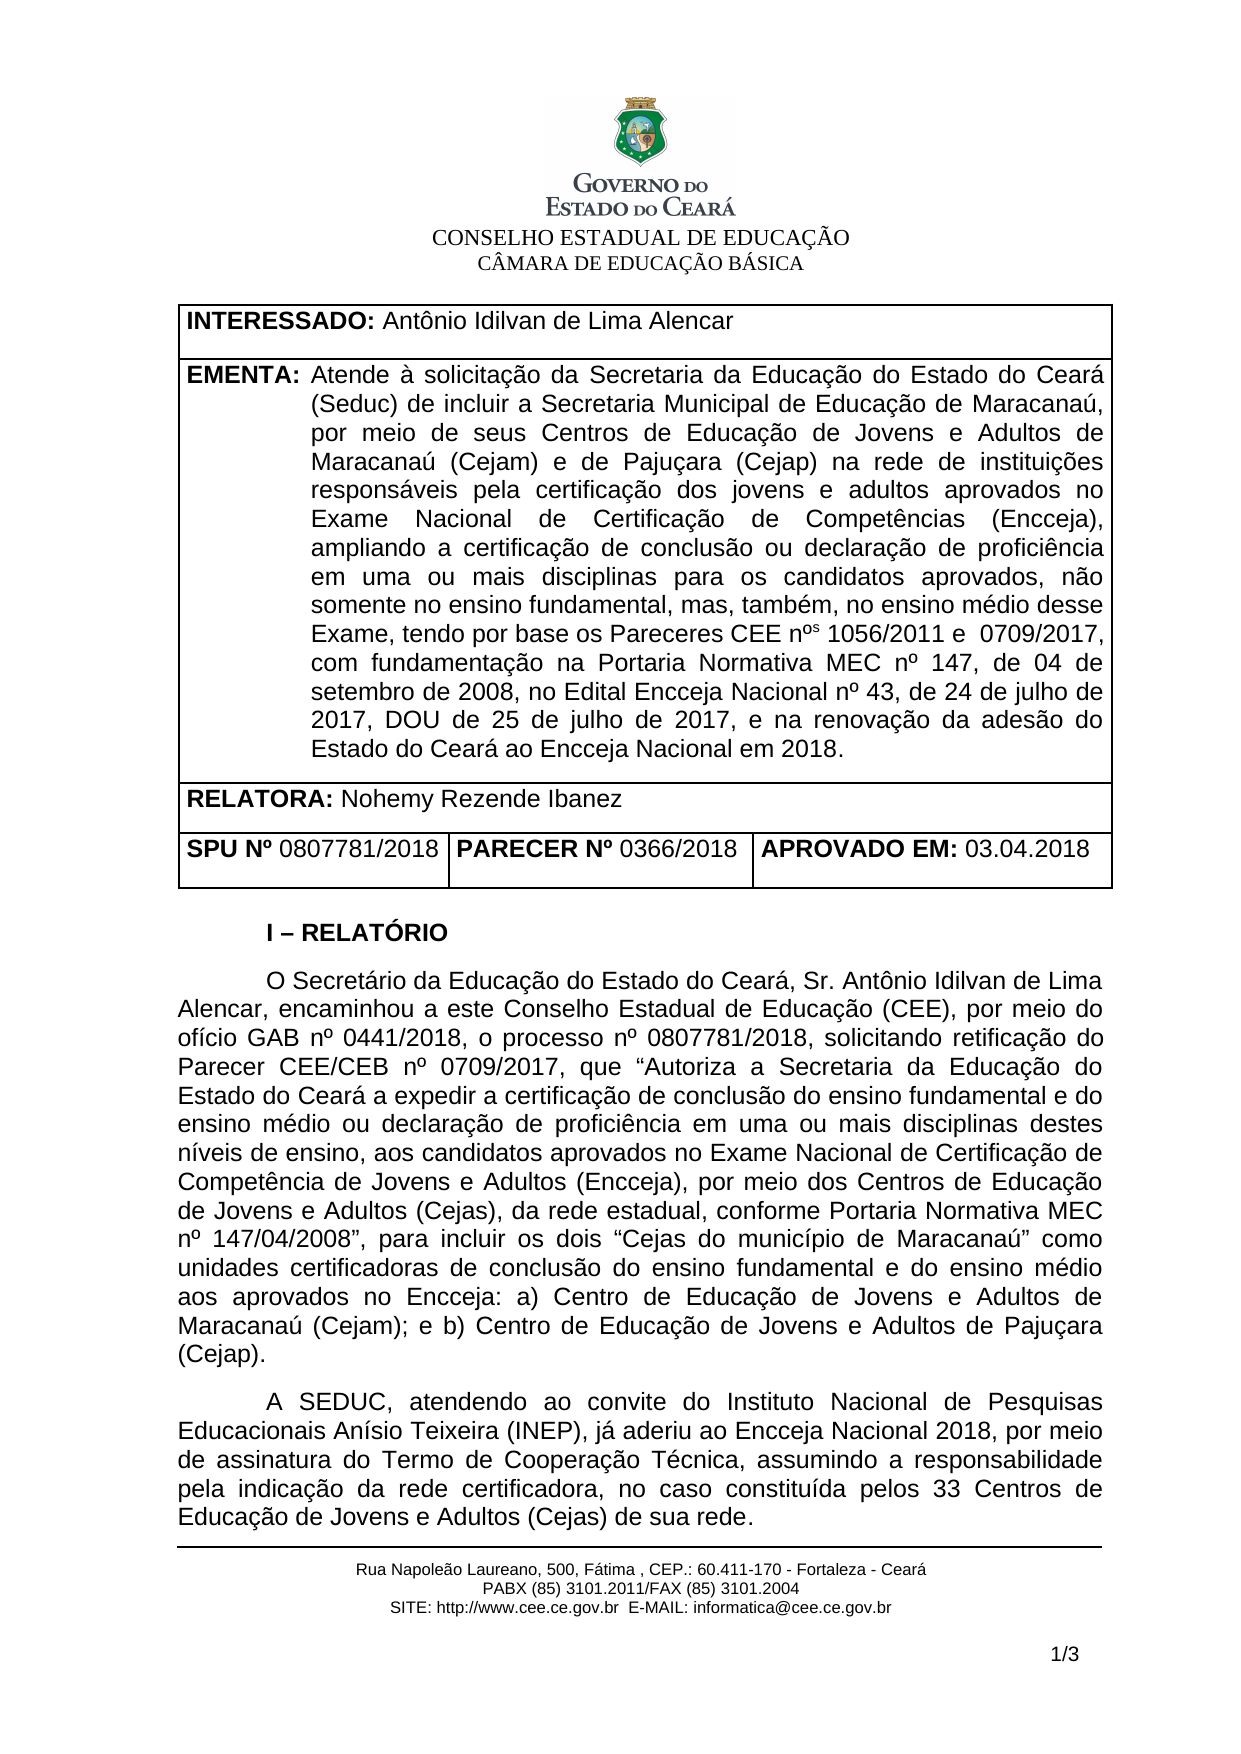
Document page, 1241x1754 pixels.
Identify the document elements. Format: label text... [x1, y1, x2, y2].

text I – RELATÓRIO [177, 918, 1104, 946]
text A SEDUC, atendendo ao convite do Instituto Nacional de Pesquisas Educacionais Anísio Teixeira (INEP), já aderiu ao Encceja Nacional 2018, por meio de assinatura do Termo de Cooperação Técnica, assumindo a responsabilidade pela indicação da rede certificadora, no caso constituída pelos 33 Centros de Educação de Jovens e Adultos (Cejas) de sua rede. [177, 1387, 1104, 1531]
table_cell SPU Nº 0807781/2018 [180, 834, 448, 887]
table_cell APROVADO EM: 03.04.2018 [754, 834, 1111, 887]
text O Secretário da Educação do Estado do Ceará, Sr. Antônio Idilvan de Lima Alencar, encaminhou a este Conselho Estadual de Educação (CEE), por meio do ofício GAB nº 0441/2018, o processo nº 0807781/2018, solicitando retificação do Parecer CEE/CEB nº 0709/2017, que “Autoriza a Secretaria da Educação do Estado do Ceará a expedir a certificação de conclusão do ensino fundamental e do ensino médio ou declaração de proficiência em uma ou mais disciplinas destes níveis de ensino, aos candidatos aprovados no Exame Nacional de Certificação de Competência de Jovens e Adultos (Encceja), por meio dos Centros de Educação de Jovens e Adultos (Cejas), da rede estadual, conforme Portaria Normativa MEC nº 147/04/2008”, para incluir os dois “Cejas do município de Maracanaú” como unidades certificadoras de conclusão do ensino fundamental e do ensino médio aos aprovados no Encceja: a) Centro de Educação de Jovens e Adultos de Maracanaú (Cejam); e b) Centro de Educação de Jovens e Adultos de Pajuçara (Cejap). [177, 966, 1104, 1368]
table_cell RELATORA: Nohemy Rezende Ibanez [180, 784, 1111, 832]
table_header INTERESSADO: Antônio Idilvan de Lima Alencar [180, 306, 1111, 358]
table_cell PARECER Nº 0366/2018 [450, 834, 752, 887]
picture [545, 97, 736, 216]
table_cell EMENTA: Atende à solicitação da Secretaria da Educação do Estado do Ceará (Seduc) de incluir a Secretaria Municipal de Educação de Maracanaú, por meio de seus Centros de Educação de Jovens e Adultos de Maracanaú (Cejam) e de Pajuçara (Cejap) na rede de instituições responsáveis pela certificação dos jovens e adultos aprovados no Exame Nacional de Certificação de Competências (Encceja), ampliando a certificação de conclusão ou declaração de proficiência em uma ou mais disciplinas para os candidatos aprovados, não somente no ensino fundamental, mas, também, no ensino médio desse Exame, tendo por base os Pareceres CEE nºs 1056/2011 e 0709/2017, com fundamentação na Portaria Normativa MEC nº 147, de 04 de setembro de 2008, no Edital Encceja Nacional nº 43, de 24 de julho de 2017, DOU de 25 de julho de 2017, e na renovação da adesão do Estado do Ceará ao Encceja Nacional em 2018. [180, 360, 1111, 782]
